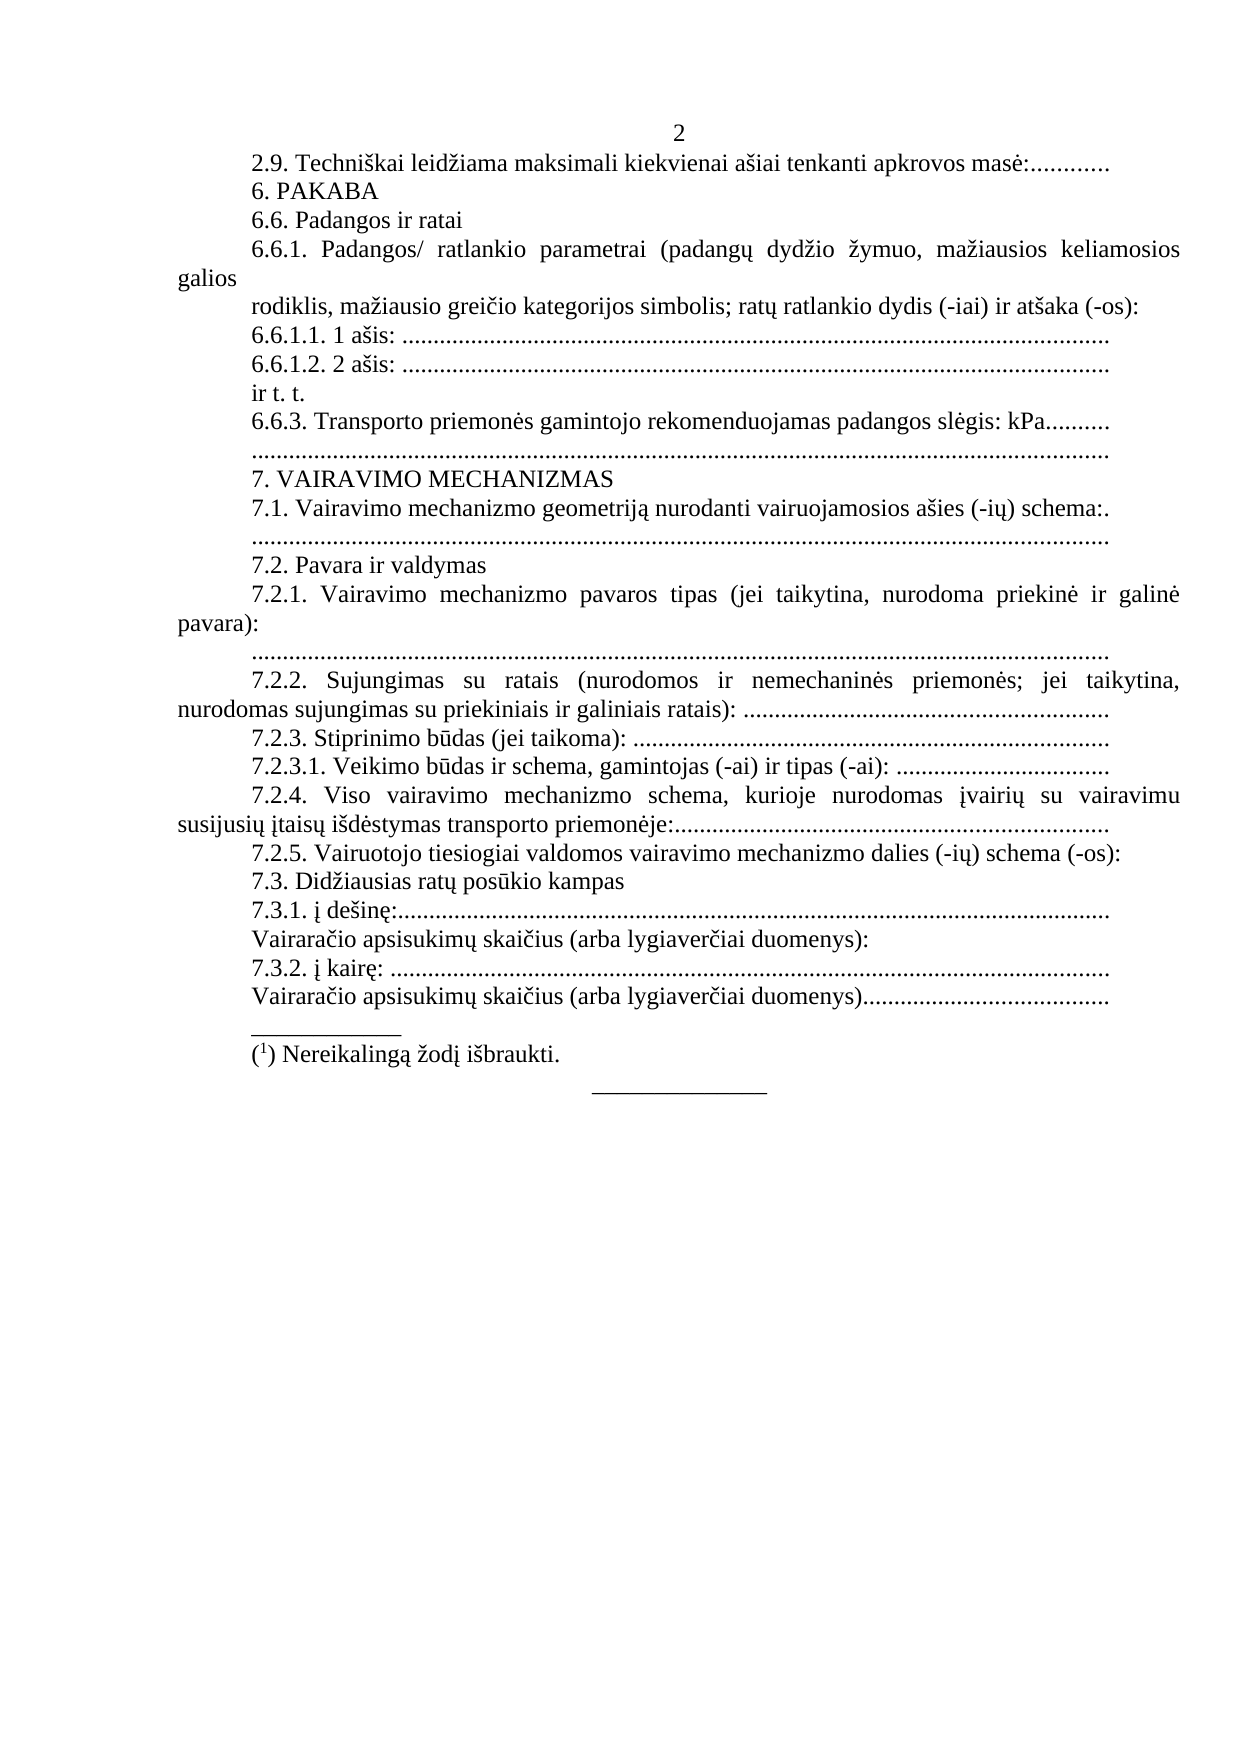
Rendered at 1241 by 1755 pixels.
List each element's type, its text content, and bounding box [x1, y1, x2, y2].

text .. [177, 636, 1181, 665]
text 7. VAIRAVIMO MECHANIZMAS [177, 464, 1181, 493]
text 7.3. Didžiausias ratų posūkio kampas [177, 866, 1181, 895]
text 6.6.1.2. 2 ašis: [177, 349, 1181, 378]
text (1) Nereikalingą žodį išbraukti. [177, 1039, 1181, 1068]
text 7.3.2. į kairę: [177, 953, 1181, 981]
text .. [177, 435, 1181, 464]
text 6.6. Padangos ir ratai [177, 205, 1181, 234]
text 6.6.3. Transporto priemonės gamintojo rekomenduojamas padangos slėgis: kPa [177, 406, 1181, 435]
text 6.6.1.1. 1 ašis: [177, 320, 1181, 349]
text 6. PAKABA [177, 176, 1181, 205]
text .. [177, 521, 1181, 550]
text 7.2.4. Viso vairavimo mechanizmo schema, kurioje nurodomas įvairių su vairavimu susijusių įtaisų išdėstymas transporto priemonėje: [177, 780, 1181, 838]
text 7.3.1. į dešinę: [177, 895, 1181, 924]
text Vairaračio apsisukimų skaičius (arba lygiaverčiai duomenys): [177, 924, 1181, 953]
text 6.6.1. Padangos/ ratlankio parametrai (padangų dydžio žymuo, mažiausios keliamosios galios [177, 234, 1181, 291]
text ir t. t. [177, 378, 1181, 406]
text 7.2.2. Sujungimas su ratais (nurodomos ir nemechaninės priemonės; jei taikytina, nurodomas sujungimas su priekiniais ir galiniais ratais): [177, 665, 1181, 723]
text 7.2.5. Vairuotojo tiesiogiai valdomos vairavimo mechanizmo dalies (-ių) schema (-os): [177, 838, 1181, 866]
text rodiklis, mažiausio greičio kategorijos simbolis; ratų ratlankio dydis (-iai) ir atšaka (-os): [177, 291, 1181, 320]
text 2.9. Techniškai leidžiama maksimali kiekvienai ašiai tenkanti apkrovos masė: [177, 148, 1181, 176]
text ______________ [177, 1068, 1181, 1096]
text 7.1. Vairavimo mechanizmo geometriją nurodanti vairuojamosios ašies (-ių) schema: [177, 493, 1181, 521]
text 7.2.3.1. Veikimo būdas ir schema, gamintojas (-ai) ir tipas (-ai): [177, 751, 1181, 780]
text ____________ [177, 1010, 1181, 1039]
text 7.2. Pavara ir valdymas [177, 550, 1181, 579]
text 7.2.3. Stiprinimo būdas (jei taikoma): [177, 723, 1181, 751]
text 7.2.1. Vairavimo mechanizmo pavaros tipas (jei taikytina, nurodoma priekinė ir galinė pavara): [177, 579, 1181, 636]
text Vairaračio apsisukimų skaičius (arba lygiaverčiai duomenys) [177, 981, 1181, 1010]
